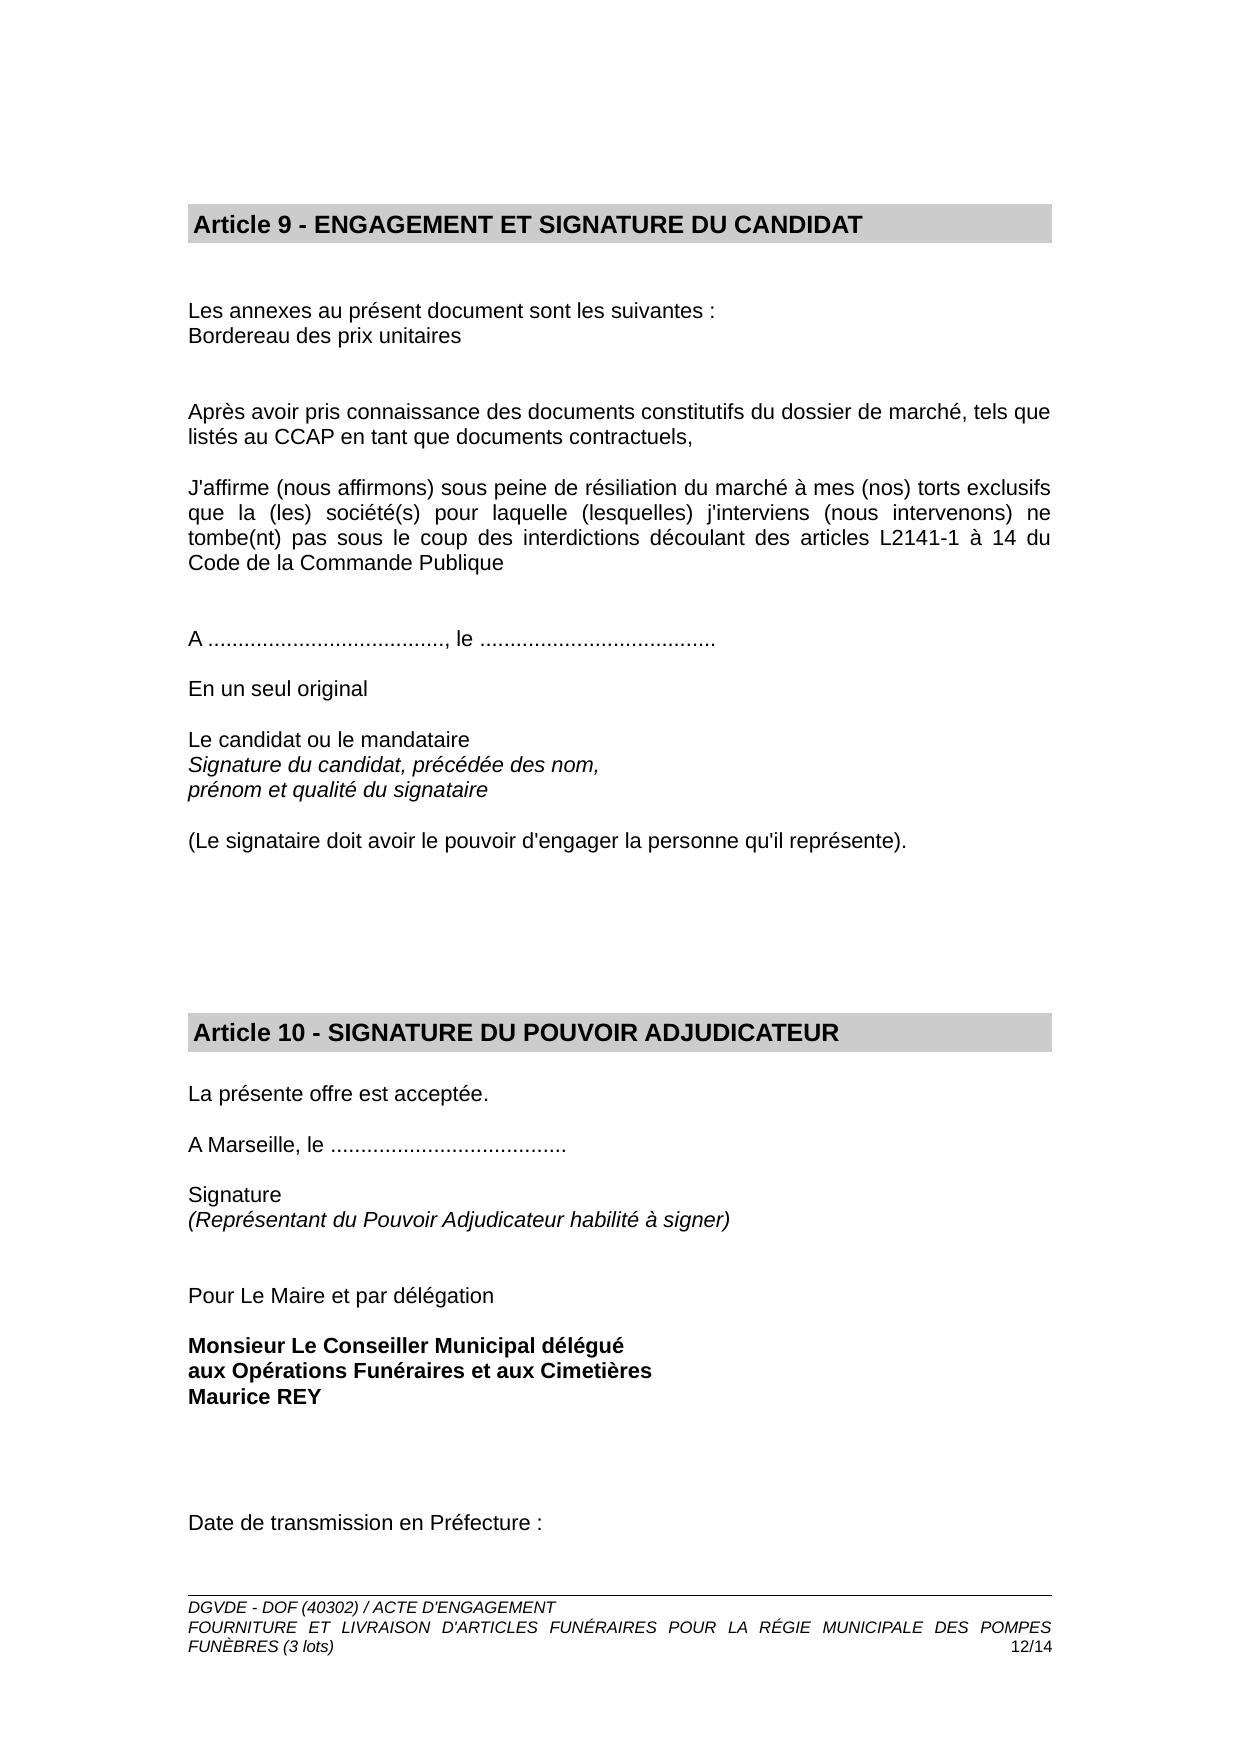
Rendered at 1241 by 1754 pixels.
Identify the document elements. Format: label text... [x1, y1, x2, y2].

text Date de transmission en Préfecture : [188, 1510, 1052, 1535]
text prénom et qualité du signataire [188, 777, 1052, 802]
text En un seul original [188, 676, 1052, 702]
text (Représentant du Pouvoir Adjudicateur habilité à signer) [188, 1207, 1052, 1232]
text aux Opérations Funéraires et aux Cimetières [188, 1358, 1052, 1384]
text Bordereau des prix unitaires [188, 323, 1052, 349]
text Les annexes au présent document sont les suivantes : [188, 298, 1052, 323]
text A ......................................., le ....................................... [188, 626, 1052, 651]
subtitle SIGNATURE DU POUVOIR ADJUDICATEUR [190, 1015, 1050, 1049]
subtitle ENGAGEMENT ET SIGNATURE DU CANDIDAT [190, 207, 1050, 241]
text Maurice REY [188, 1384, 1052, 1409]
text Monsieur Le Conseiller Municipal délégué [188, 1333, 1052, 1358]
text Après avoir pris connaissance des documents constitutifs du dossier de marché, tels que listés au CCAP en tant que documents contractuels, [188, 399, 1052, 449]
text Le candidat ou le mandataire [188, 727, 1052, 752]
text Pour Le Maire et par délégation [188, 1283, 1052, 1308]
text Signature du candidat, précédée des nom, [188, 752, 1052, 777]
text J'affirme (nous affirmons) sous peine de résiliation du marché à mes (nos) torts exclusifs que la (les) société(s) pour laquelle (lesquelles) j'interviens (nous intervenons) ne tombe(nt) pas sous le coup des interdictions découlant des articles L2141-1 à 14 du Code de la Commande Publique [188, 475, 1052, 576]
text Signature [188, 1182, 1052, 1207]
text La présente offre est acceptée. [188, 1081, 1052, 1106]
text (Le signataire doit avoir le pouvoir d'engager la personne qu'il représente). [188, 828, 1052, 853]
text A Marseille, le ....................................... [188, 1132, 1052, 1157]
